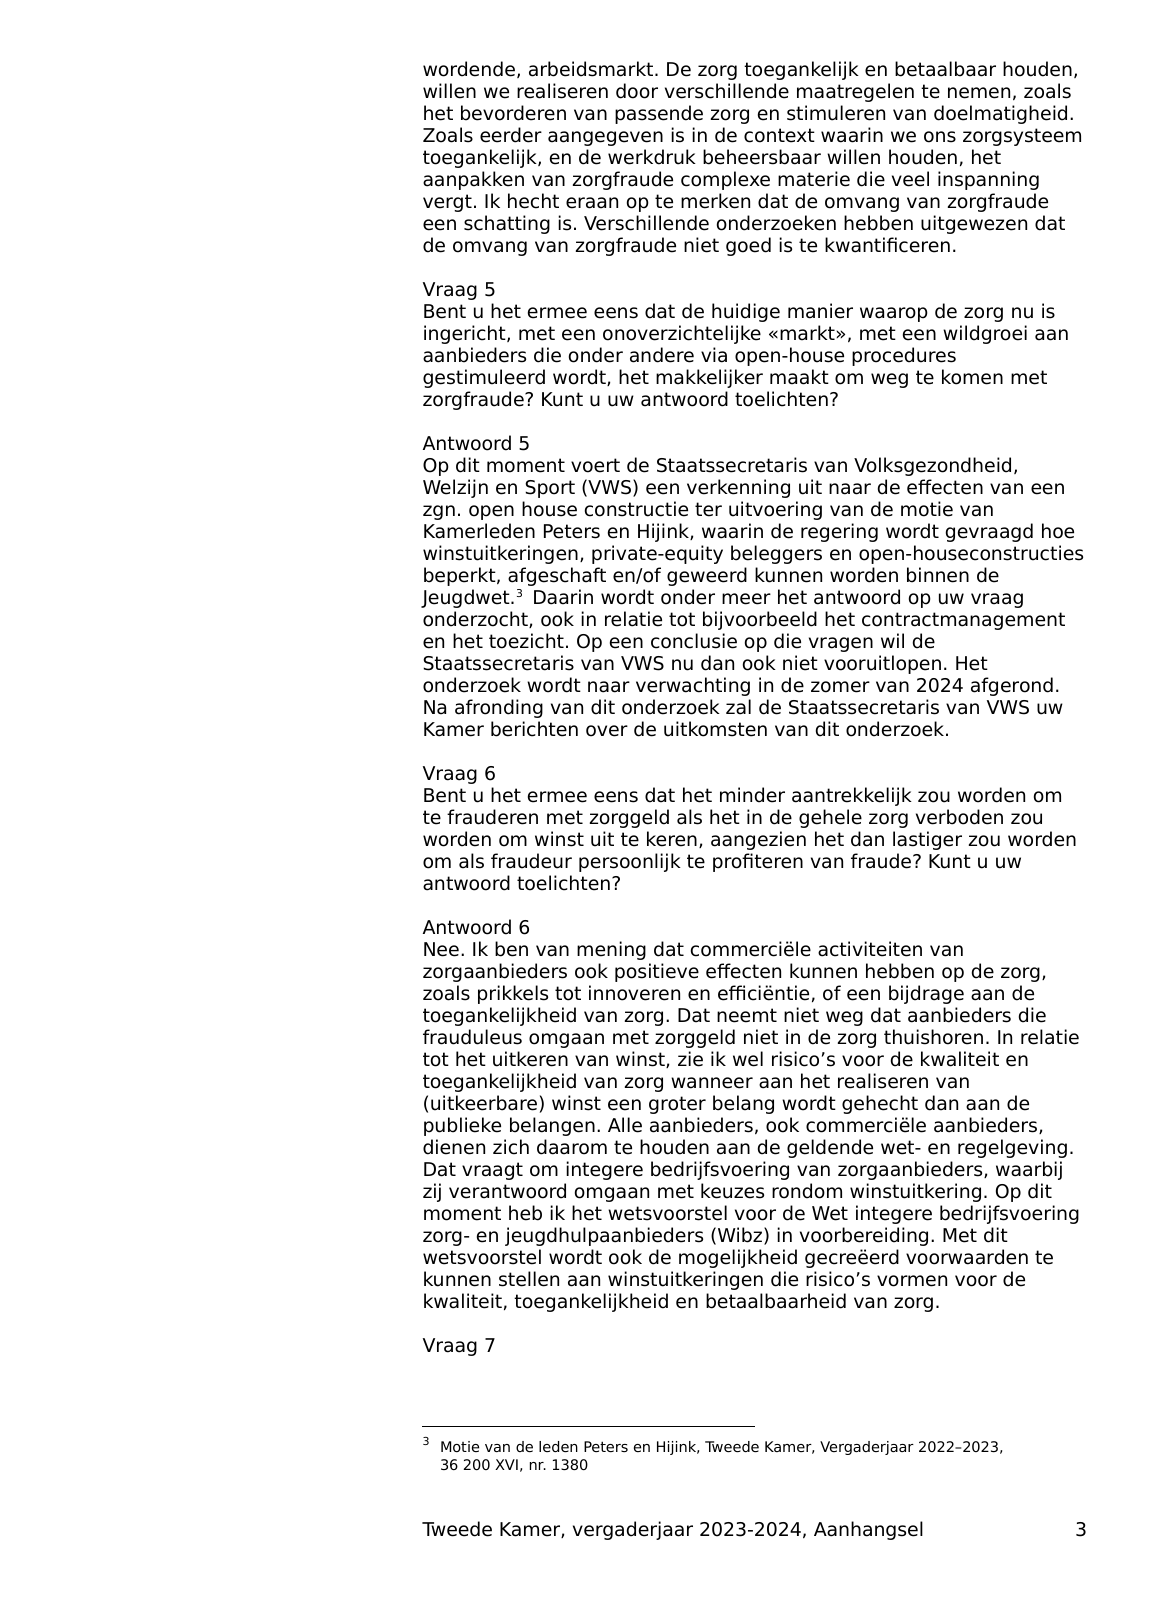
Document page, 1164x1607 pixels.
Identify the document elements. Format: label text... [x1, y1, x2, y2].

text Motie van de leden Peters en Hijink, Tweede Kamer, Vergaderjaar 2022–2023, 36 200 XVI, nr. 1380 [422, 1435, 1087, 1474]
text Vraag 6 [422, 763, 1087, 785]
text Vraag 5 [422, 279, 1087, 301]
text Op dit moment voert de Staatssecretaris van Volksgezondheid, Welzijn en Sport (VWS) een verkenning uit naar de effecten van een zgn. open house constructie ter uitvoering van de motie van Kamerleden Peters en Hijink, waarin de regering wordt gevraagd hoe winstuitkeringen, private-equity beleggers en open-houseconstructies beperkt, afgeschaft en/of geweerd kunnen worden binnen de Jeugdwet. Daarin wordt onder meer het antwoord op uw vraag onderzocht, ook in relatie tot bijvoorbeeld het contractmanagement en het toezicht. Op een conclusie op die vragen wil de Staatssecretaris van VWS nu dan ook niet vooruitlopen. Het onderzoek wordt naar verwachting in de zomer van 2024 afgerond. Na afronding van dit onderzoek zal de Staatssecretaris van VWS uw Kamer berichten over de uitkomsten van dit onderzoek. [422, 455, 1087, 741]
text Nee. Ik ben van mening dat commerciële activiteiten van zorgaanbieders ook positieve effecten kunnen hebben op de zorg, zoals prikkels tot innoveren en efficiëntie, of een bijdrage aan de toegankelijkheid van zorg. Dat neemt niet weg dat aanbieders die frauduleus omgaan met zorggeld niet in de zorg thuishoren. In relatie tot het uitkeren van winst, zie ik wel risico’s voor de kwaliteit en toegankelijkheid van zorg wanneer aan het realiseren van (uitkeerbare) winst een groter belang wordt gehecht dan aan de publieke belangen. Alle aanbieders, ook commerciële aanbieders, dienen zich daarom te houden aan de geldende wet- en regelgeving. Dat vraagt om integere bedrijfsvoering van zorgaanbieders, waarbij zij verantwoord omgaan met keuzes rondom winstuitkering. Op dit moment heb ik het wetsvoorstel voor de Wet integere bedrijfsvoering zorg- en jeugdhulpaanbieders (Wibz) in voorbereiding. Met dit wetsvoorstel wordt ook de mogelijkheid gecreëerd voorwaarden te kunnen stellen aan winstuitkeringen die risico’s vormen voor de kwaliteit, toegankelijkheid en betaalbaarheid van zorg. [422, 939, 1087, 1313]
text Bent u het ermee eens dat het minder aantrekkelijk zou worden om te frauderen met zorggeld als het in de gehele zorg verboden zou worden om winst uit te keren, aangezien het dan lastiger zou worden om als fraudeur persoonlijk te profiteren van fraude? Kunt u uw antwoord toelichten? [422, 785, 1087, 895]
text Antwoord 6 [422, 917, 1087, 939]
text Vraag 7 [422, 1335, 1087, 1357]
text Bent u het ermee eens dat de huidige manier waarop de zorg nu is ingericht, met een onoverzichtelijke «markt», met een wildgroei aan aanbieders die onder andere via open-house procedures gestimuleerd wordt, het makkelijker maakt om weg te komen met zorgfraude? Kunt u uw antwoord toelichten? [422, 301, 1087, 411]
text Antwoord 5 [422, 433, 1087, 455]
text wordende, arbeidsmarkt. De zorg toegankelijk en betaalbaar houden, willen we realiseren door verschillende maatregelen te nemen, zoals het bevorderen van passende zorg en stimuleren van doelmatigheid. Zoals eerder aangegeven is in de context waarin we ons zorgsysteem toegankelijk, en de werkdruk beheersbaar willen houden, het aanpakken van zorgfraude complexe materie die veel inspanning vergt. Ik hecht eraan op te merken dat de omvang van zorgfraude een schatting is. Verschillende onderzoeken hebben uitgewezen dat de omvang van zorgfraude niet goed is te kwantificeren. [422, 59, 1087, 257]
